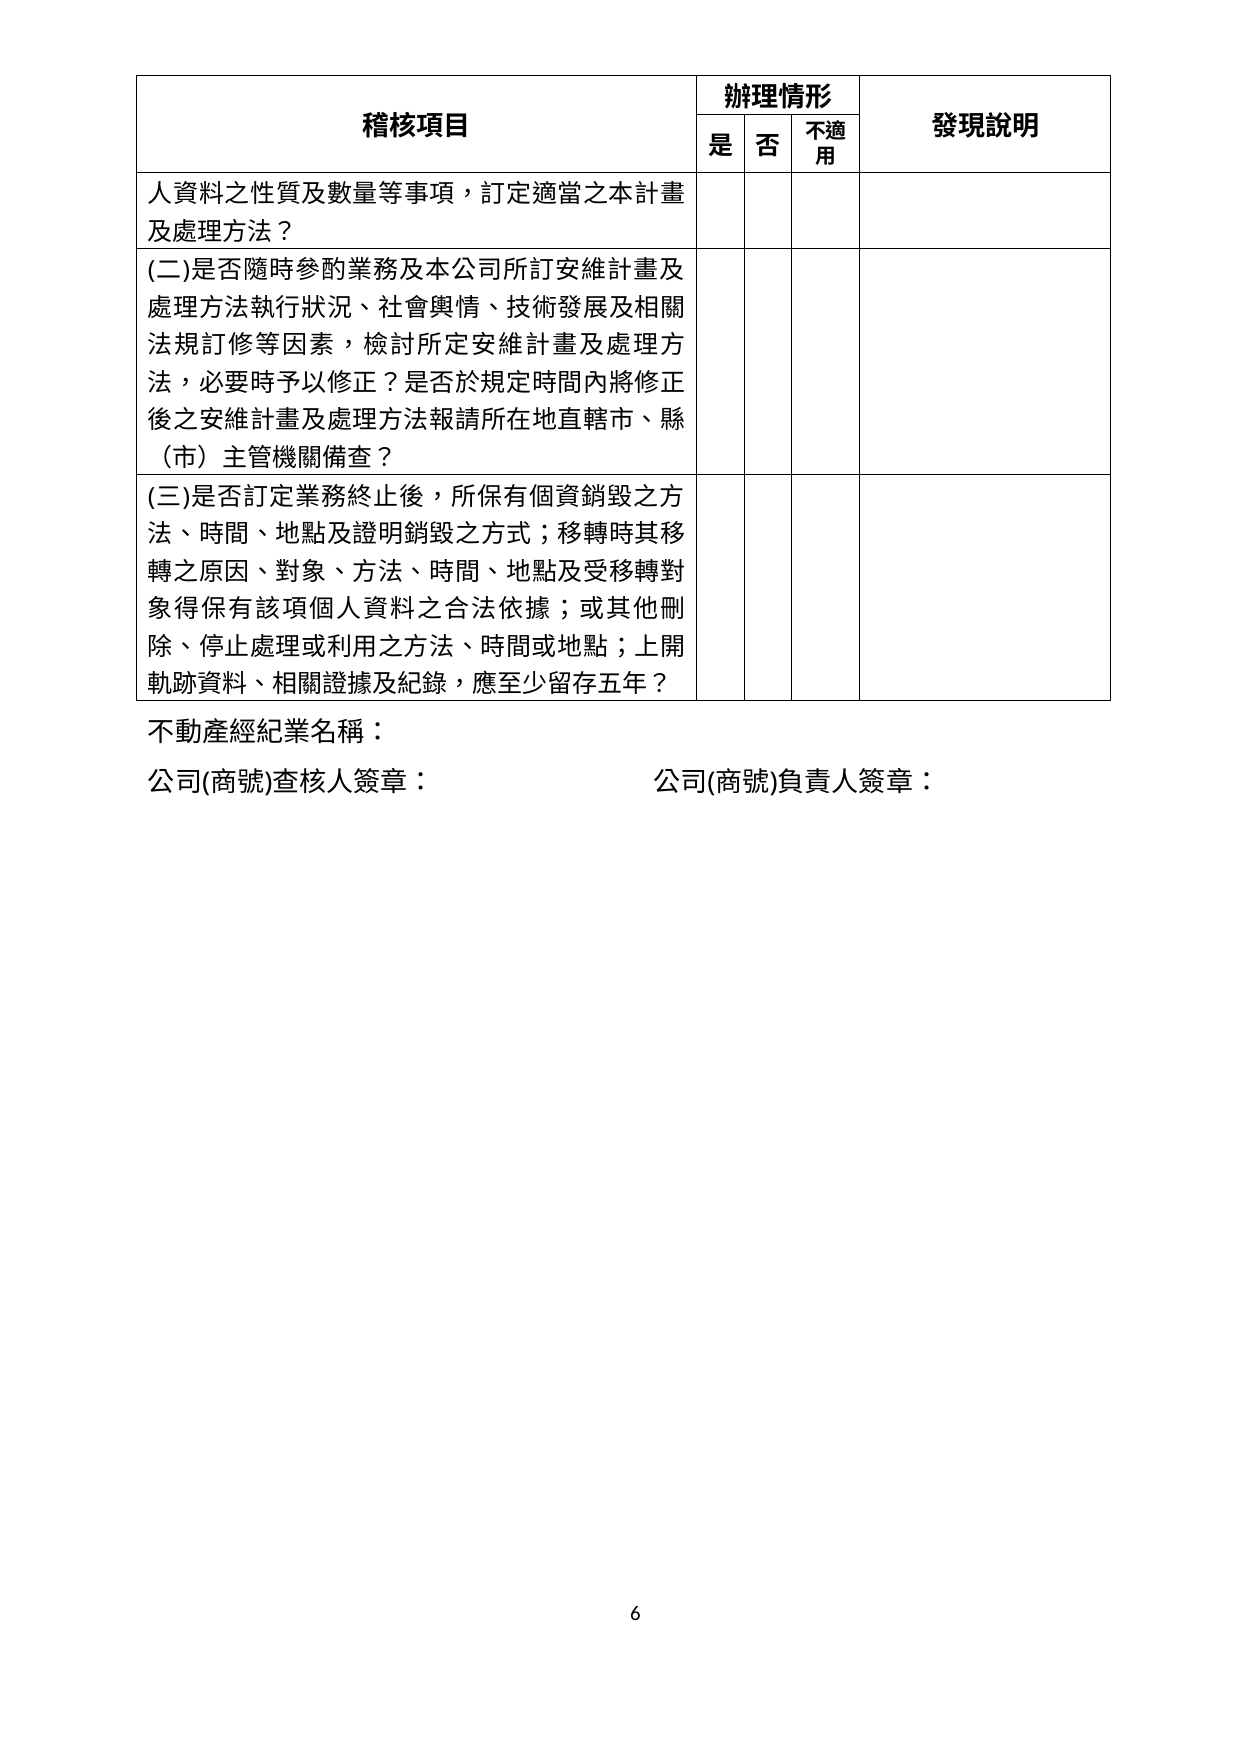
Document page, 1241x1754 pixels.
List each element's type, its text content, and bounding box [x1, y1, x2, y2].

table_header 發現說明 [860, 76, 1110, 172]
table_cell [745, 475, 791, 700]
table_cell 人資料之性質及數量等事項，訂定適當之本計畫及處理方法？ [137, 173, 696, 248]
table_cell [792, 249, 859, 474]
table_cell [745, 249, 791, 474]
table_cell [860, 475, 1110, 700]
table_cell [745, 173, 791, 248]
table_cell (三)是否訂定業務終止後，所保有個資銷毀之方法、時間、地點及證明銷毀之方式；移轉時其移轉之原因、對象、方法、時間、地點及受移轉對象得保有該項個人資料之合法依據；或其他刪除、停止處理或利用之方法、時間或地點；上開軌跡資料、相關證據及紀錄，應至少留存五年？ [137, 475, 696, 700]
table_cell [697, 475, 744, 700]
table_cell [860, 173, 1110, 248]
table_cell [792, 173, 859, 248]
table_cell [792, 475, 859, 700]
table_cell [860, 249, 1110, 474]
table_cell 是 [697, 115, 744, 172]
table_cell (二)是否隨時參酌業務及本公司所訂安維計畫及處理方法執行狀況、社會輿情、技術發展及相關法規訂修等因素，檢討所定安維計畫及處理方法，必要時予以修正？是否於規定時間內將修正後之安維計畫及處理方法報請所在地直轄市、縣（市）主管機關備查？ [137, 249, 696, 474]
table_header 稽核項目 [137, 76, 696, 172]
table_cell [697, 173, 744, 248]
table_cell 否 [745, 115, 791, 172]
table_header 辦理情形 [697, 76, 859, 113]
text 不動產經紀業名稱： [148, 701, 1122, 751]
text 公司(商號)查核人簽章： 公司(商號)負責人簽章： [148, 751, 1122, 801]
table_cell [697, 249, 744, 474]
table_cell 不適用 [792, 115, 859, 172]
